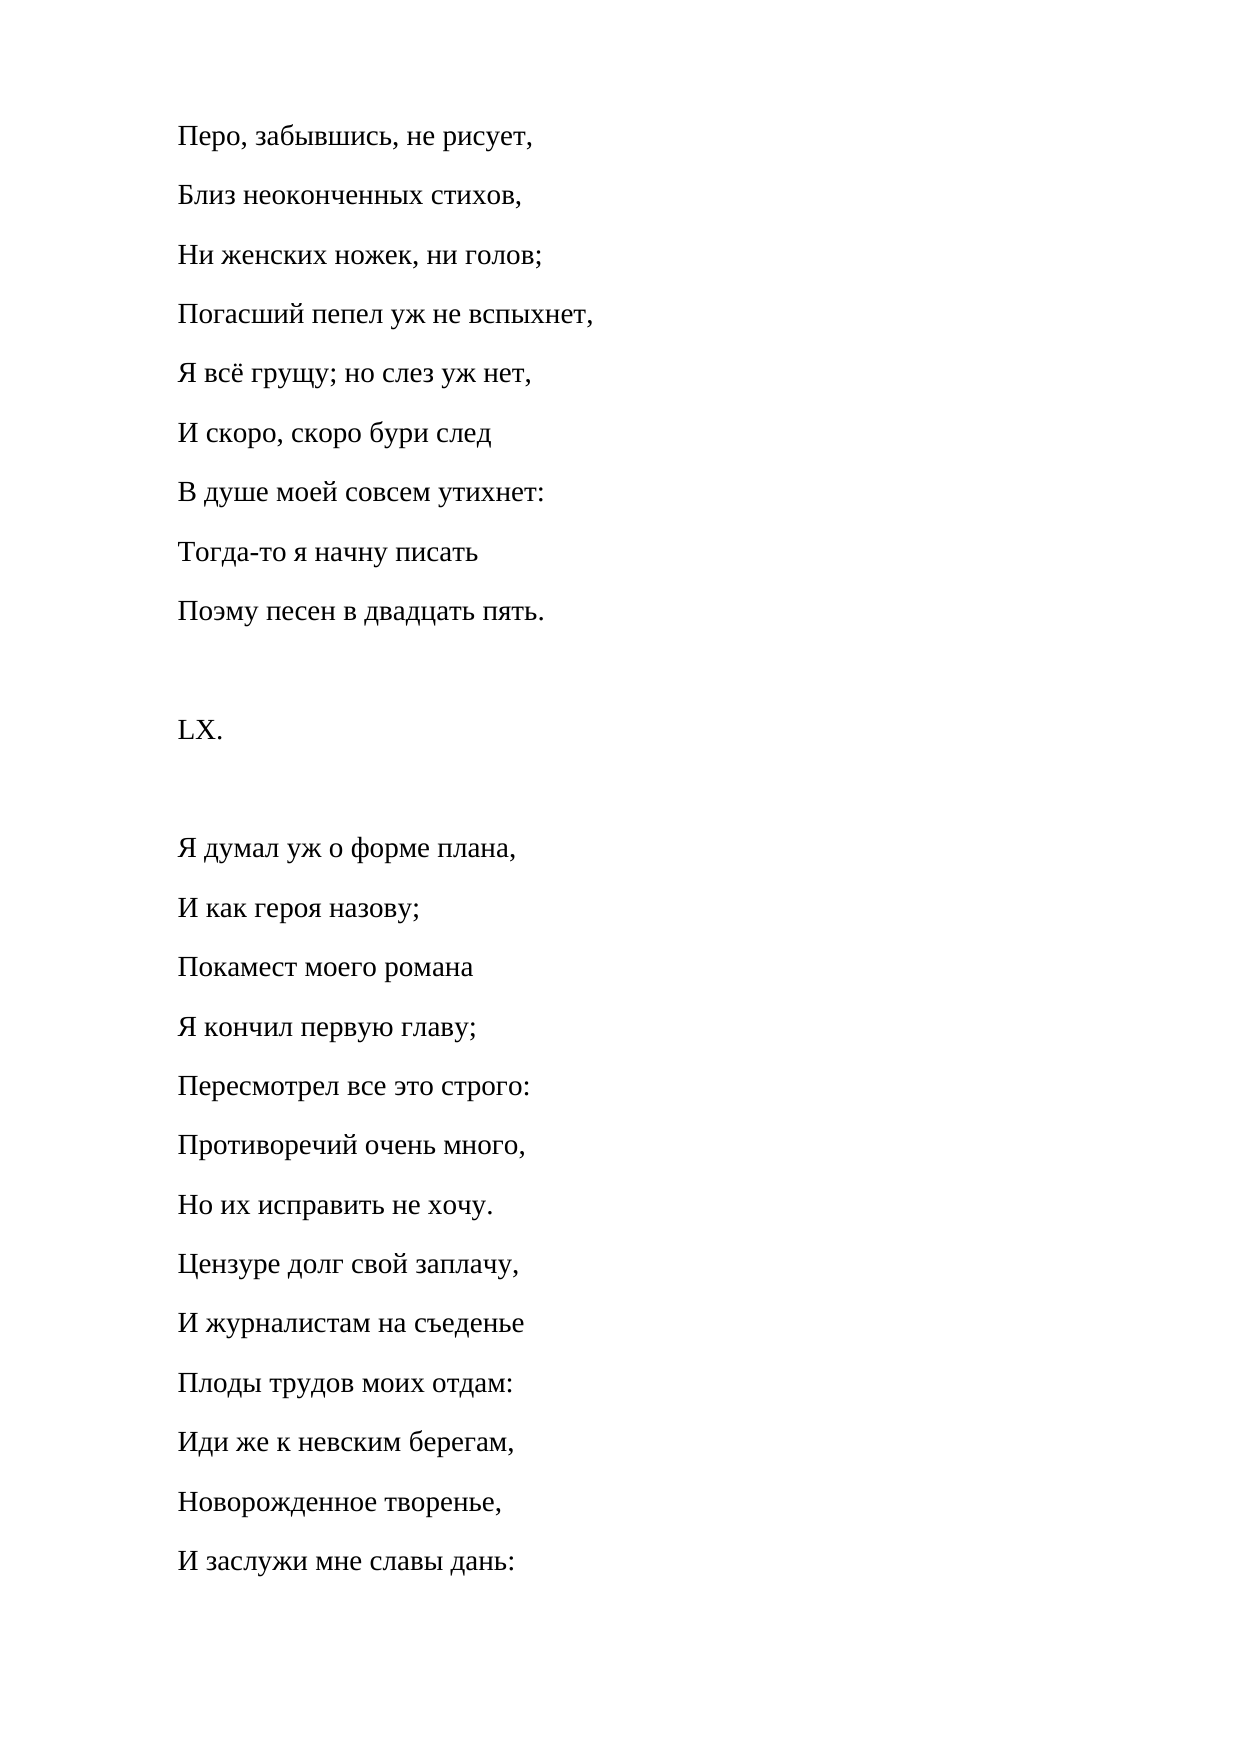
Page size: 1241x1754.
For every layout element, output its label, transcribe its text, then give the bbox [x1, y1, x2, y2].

text Я всё грущу; но слез уж нет, [177, 356, 1152, 389]
text И заслужи мне славы дань: [177, 1543, 1152, 1577]
text Ни женских ножек, ни голов; [177, 237, 1152, 270]
text Противоречий очень много, [177, 1127, 1152, 1161]
text Плоды трудов моих отдам: [177, 1365, 1152, 1398]
text LX. [177, 712, 1152, 745]
text Поэму песен в двадцать пять. [177, 593, 1152, 627]
text Перо, забывшись, не рисует, [177, 118, 1152, 152]
text Я кончил первую главу; [177, 1009, 1152, 1042]
text Пересмотрел все это строго: [177, 1068, 1152, 1102]
text Тогда-то я начну писать [177, 534, 1152, 567]
text И как героя назову; [177, 890, 1152, 923]
text Но их исправить не хочу. [177, 1187, 1152, 1220]
text В душе моей совсем утихнет: [177, 474, 1152, 508]
text Погасший пепел уж не вспыхнет, [177, 296, 1152, 330]
text Иди же к невским берегам, [177, 1424, 1152, 1458]
text Близ неоконченных стихов, [177, 177, 1152, 211]
text Я думал уж о форме плана, [177, 831, 1152, 864]
text Покамест моего романа [177, 949, 1152, 983]
text И журналистам на съеденье [177, 1306, 1152, 1339]
text И скоро, скоро бури след [177, 415, 1152, 448]
text Цензуре долг свой заплачу, [177, 1246, 1152, 1280]
text Новорожденное творенье, [177, 1484, 1152, 1517]
